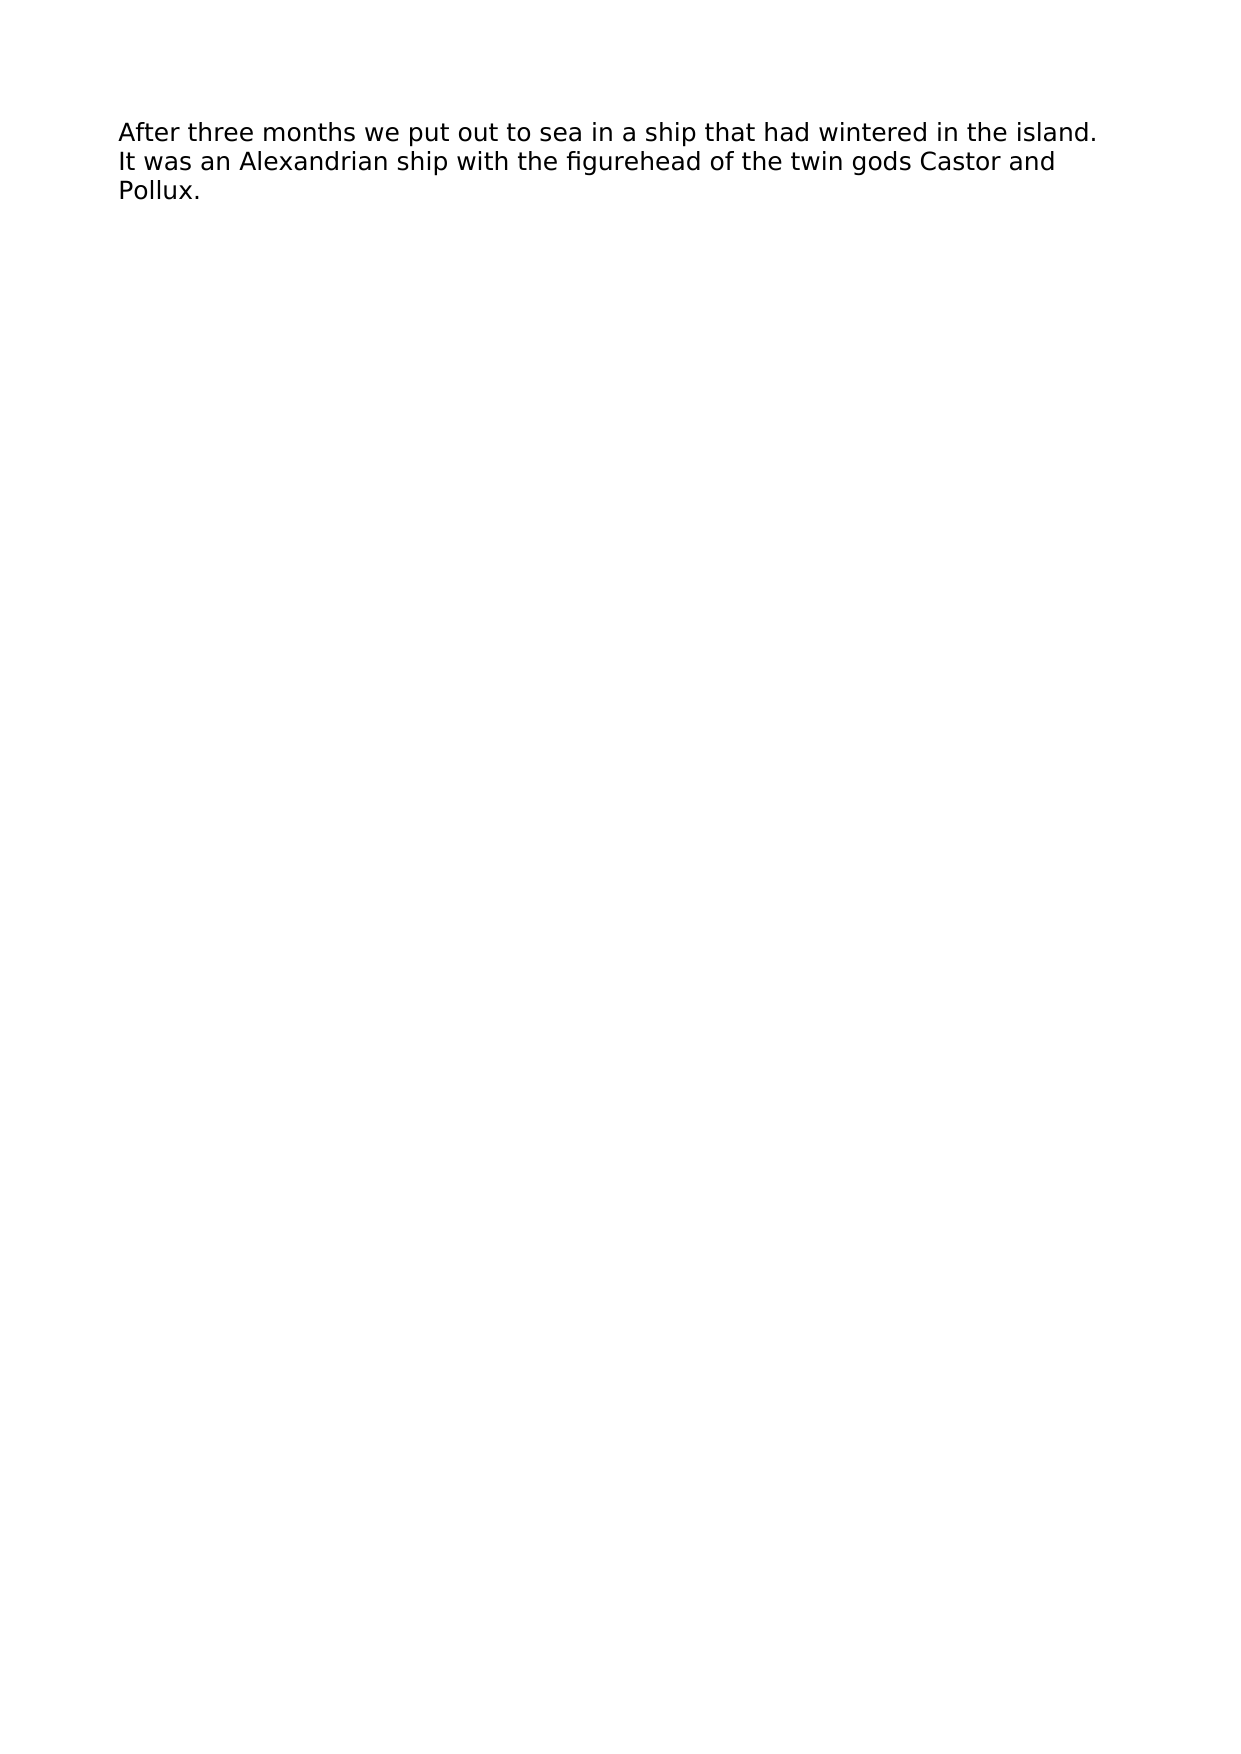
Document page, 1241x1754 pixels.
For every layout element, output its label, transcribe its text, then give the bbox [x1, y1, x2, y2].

text After three months we put out to sea in a ship that had wintered in the island. It was an Alexandrian ship with the figurehead of the twin gods Castor and Pollux. [118, 118, 1122, 206]
